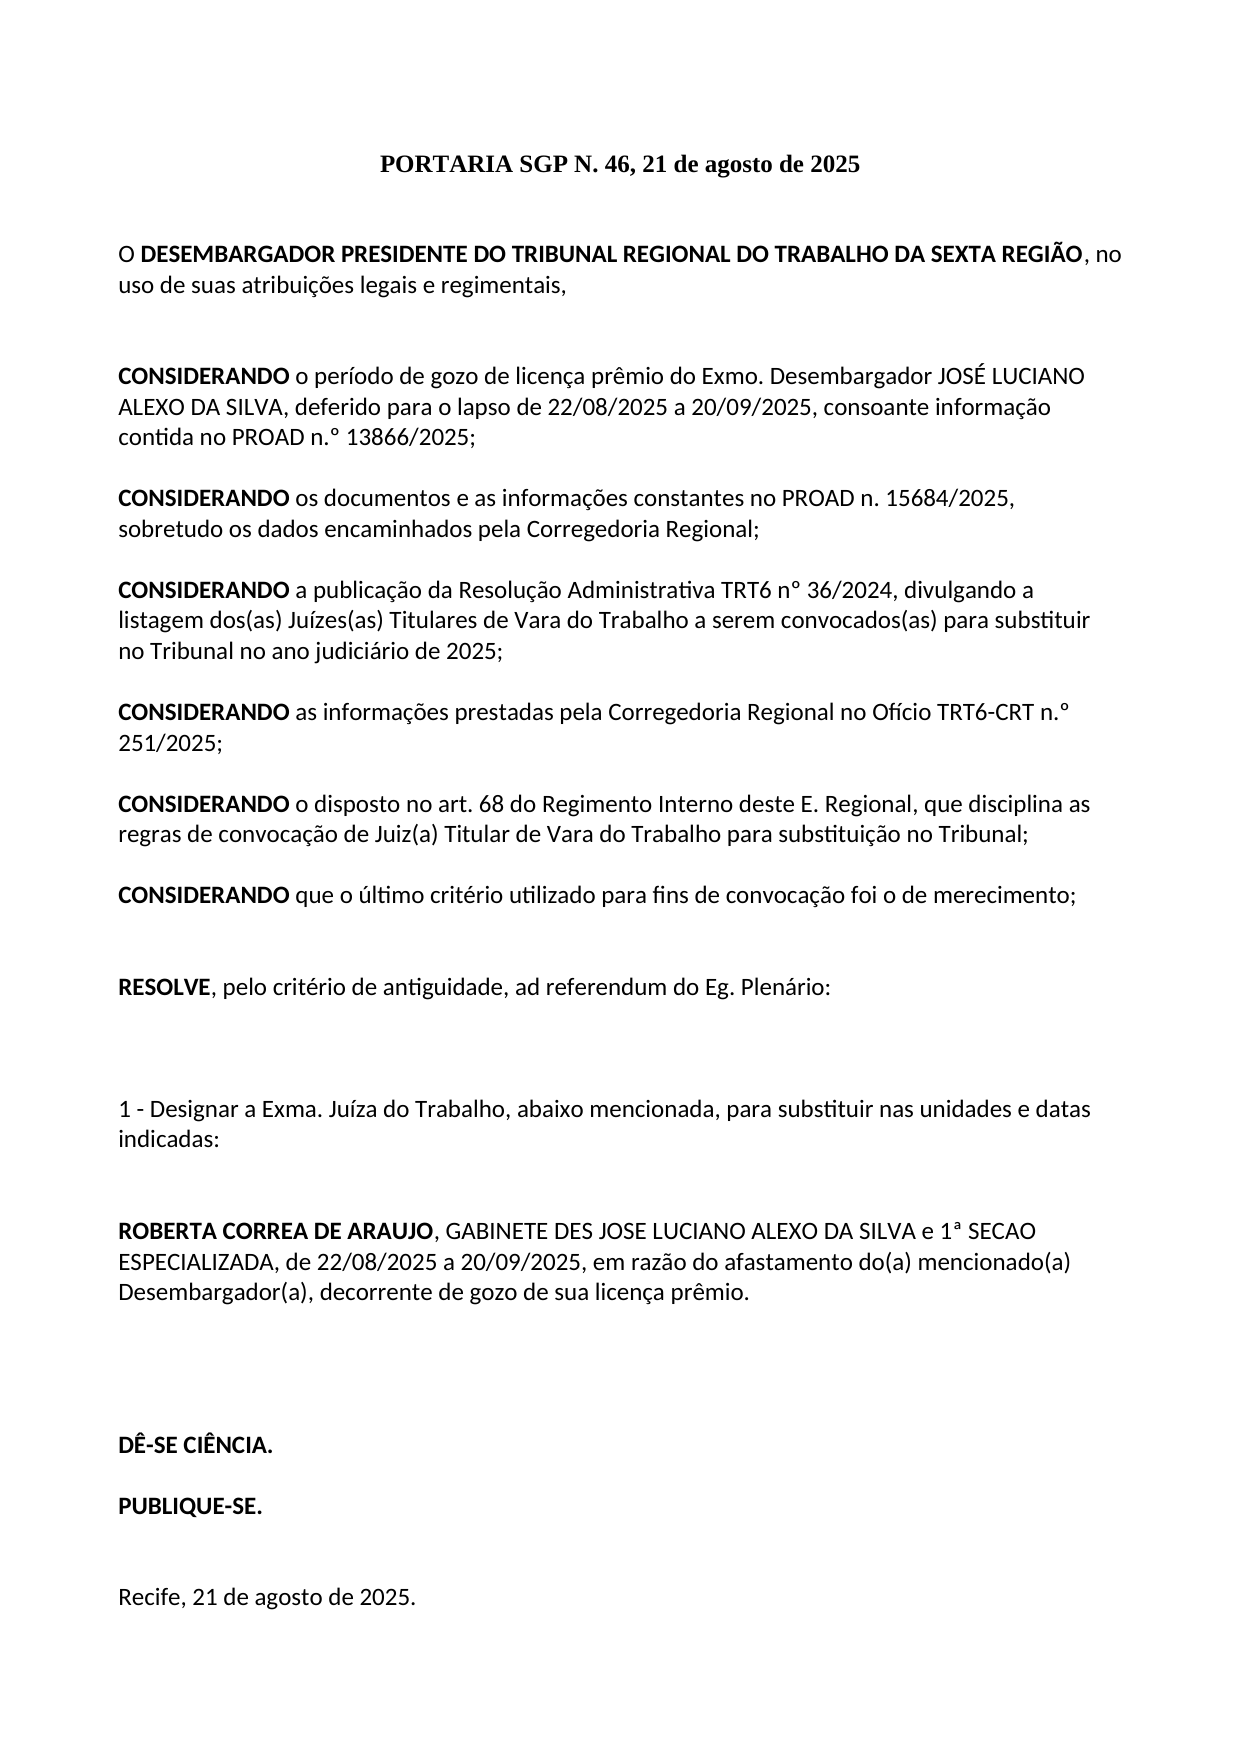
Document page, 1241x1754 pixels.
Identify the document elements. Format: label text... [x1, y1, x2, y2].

text 1 - Designar a Exma. Juíza do Trabalho, abaixo mencionada, para substituir nas unidades e datas indicadas: [118, 1093, 1122, 1154]
text CONSIDERANDO as informações prestadas pela Corregedoria Regional no Ofício TRT6-CRT n.º 251/2025; [118, 696, 1122, 757]
text CONSIDERANDO o período de gozo de licença prêmio do Exmo. Desembargador JOSÉ LUCIANO ALEXO DA SILVA, deferido para o lapso de 22/08/2025 a 20/09/2025, consoante informação contida no PROAD n.º 13866/2025; [118, 361, 1122, 452]
text CONSIDERANDO o disposto no art. 68 do Regimento Interno deste E. Regional, que disciplina as regras de convocação de Juiz(a) Titular de Vara do Trabalho para substituição no Tribunal; [118, 788, 1122, 849]
text RESOLVE, pelo critério de antiguidade, ad referendum do Eg. Plenário: [118, 971, 1122, 1001]
text Recife, 21 de agosto de 2025. [118, 1581, 1122, 1612]
text PORTARIA SGP N. 46, 21 de agosto de 2025 [118, 149, 1122, 177]
text ROBERTA CORREA DE ARAUJO, GABINETE DES JOSE LUCIANO ALEXO DA SILVA e 1ª SECAO ESPECIALIZADA, de 22/08/2025 a 20/09/2025, em razão do afastamento do(a) mencionado(a) Desembargador(a), decorrente de gozo de sua licença prêmio. [118, 1215, 1122, 1307]
text DÊ-SE CIÊNCIA. [118, 1429, 1122, 1459]
text CONSIDERANDO que o último critério utilizado para fins de convocação foi o de merecimento; [118, 879, 1122, 910]
text PUBLIQUE-SE. [118, 1490, 1122, 1520]
text O DESEMBARGADOR PRESIDENTE DO TRIBUNAL REGIONAL DO TRABALHO DA SEXTA REGIÃO, no uso de suas atribuições legais e regimentais, [118, 238, 1122, 299]
text CONSIDERANDO os documentos e as informações constantes no PROAD n. 15684/2025, sobretudo os dados encaminhados pela Corregedoria Regional; [118, 483, 1122, 544]
text CONSIDERANDO a publicação da Resolução Administrativa TRT6 nº 36/2024, divulgando a listagem dos(as) Juízes(as) Titulares de Vara do Trabalho a serem convocados(as) para substituir no Tribunal no ano judiciário de 2025; [118, 574, 1122, 666]
